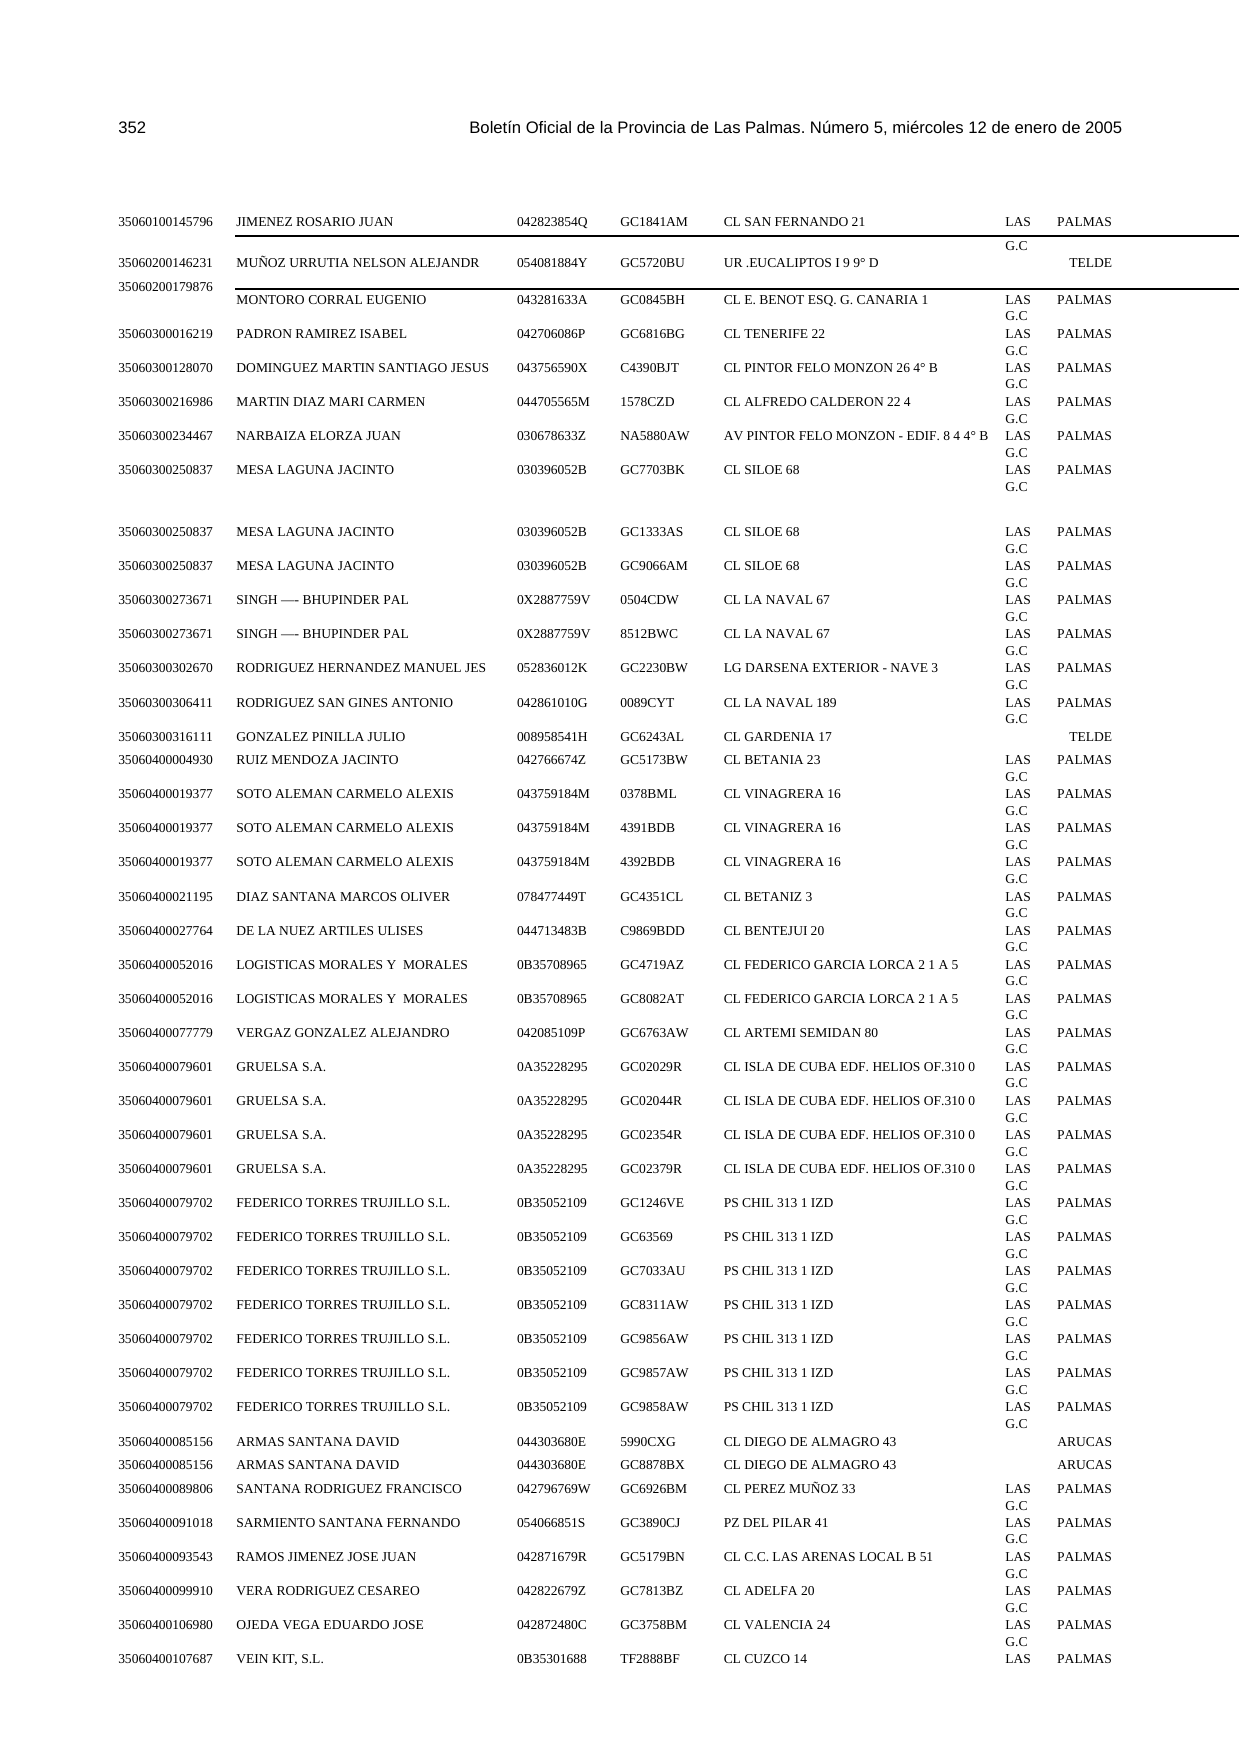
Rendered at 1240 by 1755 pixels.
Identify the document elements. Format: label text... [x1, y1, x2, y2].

table_cell CL PINTOR FELO MONZON 26 4° B [724, 360, 1005, 394]
table_cell 35060400079702 [118, 1331, 236, 1365]
table_cell MARTIN DIAZ MARI CARMEN [236, 394, 517, 428]
table_cell 044303680E [517, 1457, 620, 1481]
table_cell LAS PALMAS G.C [1005, 660, 1112, 694]
table_cell 0B35052109 [517, 1365, 620, 1399]
table_cell GC5173BW [620, 752, 723, 786]
table_cell SINGH —- BHUPINDER PAL [236, 592, 517, 626]
table_cell GC1841AM [620, 214, 723, 235]
table_cell 054066851S [517, 1515, 620, 1549]
table_cell ARMAS SANTANA DAVID [236, 1457, 517, 1481]
table_cell NARBAIZA ELORZA JUAN [236, 428, 517, 462]
table_header GC1333AS [620, 524, 723, 558]
table_cell 35060300250837 [118, 558, 236, 592]
table_cell [620, 237, 723, 255]
table_cell 35060300128070 [118, 360, 236, 394]
table_cell 4392BDB [620, 854, 723, 888]
table_cell CL LA NAVAL 67 [724, 592, 1005, 626]
table_cell RUIZ MENDOZA JACINTO [236, 752, 517, 786]
table_cell CL DIEGO DE ALMAGRO 43 [724, 1433, 1005, 1457]
table_cell CL SAN FERNANDO 21 [724, 214, 1005, 235]
table_cell PS CHIL 313 1 IZD [724, 1263, 1005, 1297]
table_cell RODRIGUEZ HERNANDEZ MANUEL JES [236, 660, 517, 694]
table_cell 35060400004930 [118, 752, 236, 786]
table_cell 042861010G [517, 694, 620, 728]
table_cell 35060100145796 [118, 214, 236, 255]
table_cell 008958541H [517, 728, 620, 752]
table_cell CL VINAGRERA 16 [724, 786, 1005, 820]
table_cell GRUELSA S.A. [236, 1127, 517, 1161]
table_cell CL C.C. LAS ARENAS LOCAL B 51 [724, 1549, 1005, 1583]
table_cell 35060400079702 [118, 1263, 236, 1297]
table_cell GC9857AW [620, 1365, 723, 1399]
table_cell CL FEDERICO GARCIA LORCA 2 1 A 5 [724, 990, 1005, 1024]
table_cell 35060400019377 [118, 854, 236, 888]
table_cell 0504CDW [620, 592, 723, 626]
table_cell SANTANA RODRIGUEZ FRANCISCO [236, 1481, 517, 1514]
table_cell CL ISLA DE CUBA EDF. HELIOS OF.310 0 [724, 1093, 1005, 1127]
table_cell SOTO ALEMAN CARMELO ALEXIS [236, 786, 517, 820]
table_cell LAS PALMAS G.C [1005, 326, 1112, 359]
table_cell DIAZ SANTANA MARCOS OLIVER [236, 888, 517, 922]
table_cell 35060400093543 [118, 1549, 236, 1583]
table_cell LAS PALMAS G.C [1005, 786, 1112, 820]
table_cell CL ADELFA 20 [724, 1583, 1005, 1617]
table_cell SINGH —- BHUPINDER PAL [236, 626, 517, 660]
table_cell 0B35052109 [517, 1263, 620, 1297]
table_cell 0B35708965 [517, 990, 620, 1024]
table_cell TELDE [1005, 255, 1112, 278]
table_cell LOGISTICAS MORALES Y MORALES [236, 990, 517, 1024]
table_cell LAS PALMAS G.C [1005, 1229, 1112, 1263]
table_cell 35060400027764 [118, 922, 236, 956]
table_cell CL SILOE 68 [724, 558, 1005, 592]
table_cell LAS PALMAS G.C [1005, 290, 1112, 326]
table_cell [236, 278, 517, 288]
table_cell FEDERICO TORRES TRUJILLO S.L. [236, 1195, 517, 1229]
table_cell C4390BJT [620, 360, 723, 394]
table_cell LAS PALMAS G.C [1005, 854, 1112, 888]
table_cell LAS PALMAS G.C [1005, 626, 1112, 660]
table_cell 35060400079601 [118, 1161, 236, 1195]
table_cell 043281633A [517, 290, 620, 326]
table_cell GRUELSA S.A. [236, 1059, 517, 1093]
table_cell FEDERICO TORRES TRUJILLO S.L. [236, 1331, 517, 1365]
table_cell 35060400085156 [118, 1457, 236, 1481]
table_cell 35060300016219 [118, 326, 236, 359]
table_cell VEIN KIT, S.L. [236, 1651, 517, 1674]
table_cell VERGAZ GONZALEZ ALEJANDRO [236, 1025, 517, 1058]
table_cell GRUELSA S.A. [236, 1161, 517, 1195]
table_header MESA LAGUNA JACINTO [236, 524, 517, 558]
table_cell PS CHIL 313 1 IZD [724, 1399, 1005, 1433]
table_cell LAS PALMAS [1005, 1651, 1112, 1674]
table_cell 0B35052109 [517, 1331, 620, 1365]
table_cell 4391BDB [620, 820, 723, 854]
table_cell GC9858AW [620, 1399, 723, 1433]
table_cell 35060200179876 [118, 278, 236, 326]
table_cell 0B35301688 [517, 1651, 620, 1674]
table_cell 35060400079702 [118, 1195, 236, 1229]
table_cell MESA LAGUNA JACINTO [236, 462, 517, 496]
table_cell PZ DEL PILAR 41 [724, 1515, 1005, 1549]
table_cell GC8878BX [620, 1457, 723, 1481]
table_cell MESA LAGUNA JACINTO [236, 558, 517, 592]
table_cell FEDERICO TORRES TRUJILLO S.L. [236, 1399, 517, 1433]
table_cell FEDERICO TORRES TRUJILLO S.L. [236, 1263, 517, 1297]
table_cell CL LA NAVAL 189 [724, 694, 1005, 728]
table_cell 042871679R [517, 1549, 620, 1583]
table_cell SARMIENTO SANTANA FERNANDO [236, 1515, 517, 1549]
table_cell PS CHIL 313 1 IZD [724, 1331, 1005, 1365]
table_cell MONTORO CORRAL EUGENIO [236, 290, 517, 326]
table_cell 0A35228295 [517, 1161, 620, 1195]
table_cell CL GARDENIA 17 [724, 728, 1005, 752]
table_cell NA5880AW [620, 428, 723, 462]
table_cell GC6763AW [620, 1025, 723, 1058]
table_cell CL SILOE 68 [724, 462, 1005, 496]
table_cell ARUCAS [1005, 1433, 1112, 1457]
table_cell GC9856AW [620, 1331, 723, 1365]
table_cell 0A35228295 [517, 1127, 620, 1161]
table_cell LAS PALMAS G.C [1005, 990, 1112, 1024]
table_cell LAS PALMAS G.C [1005, 1583, 1112, 1617]
table_cell GC02029R [620, 1059, 723, 1093]
table_cell GC2230BW [620, 660, 723, 694]
table_cell ARUCAS [1005, 1457, 1112, 1481]
table_cell LAS PALMAS G.C [1005, 1195, 1112, 1229]
table_cell ARMAS SANTANA DAVID [236, 1433, 517, 1457]
table_cell FEDERICO TORRES TRUJILLO S.L. [236, 1297, 517, 1331]
table_cell [1005, 278, 1112, 288]
table_cell [724, 237, 1005, 255]
table_cell GC1246VE [620, 1195, 723, 1229]
table_cell 052836012K [517, 660, 620, 694]
table_cell 35060400019377 [118, 820, 236, 854]
table_cell CL VALENCIA 24 [724, 1617, 1005, 1651]
table_header 030396052B [517, 524, 620, 558]
table_cell 35060400079702 [118, 1229, 236, 1263]
table_cell 35060300216986 [118, 394, 236, 428]
table_cell GC4351CL [620, 888, 723, 922]
table_cell LG DARSENA EXTERIOR - NAVE 3 [724, 660, 1005, 694]
table_cell LAS PALMAS G.C [1005, 1399, 1112, 1433]
table_cell LOGISTICAS MORALES Y MORALES [236, 956, 517, 990]
table_cell LAS PALMAS G.C [1005, 558, 1112, 592]
table_cell 043756590X [517, 360, 620, 394]
table_cell 030678633Z [517, 428, 620, 462]
table_cell 35060200146231 [118, 255, 236, 278]
table_cell 044713483B [517, 922, 620, 956]
table_cell GC02354R [620, 1127, 723, 1161]
table_cell 35060300273671 [118, 626, 236, 660]
table_cell 042823854Q [517, 214, 620, 235]
table_cell CL E. BENOT ESQ. G. CANARIA 1 [724, 290, 1005, 326]
table_cell 0A35228295 [517, 1093, 620, 1127]
table_cell CL ARTEMI SEMIDAN 80 [724, 1025, 1005, 1058]
table_cell 35060400079702 [118, 1399, 236, 1433]
table_cell 1578CZD [620, 394, 723, 428]
table_cell CL BETANIA 23 [724, 752, 1005, 786]
table_cell GC7813BZ [620, 1583, 723, 1617]
table_cell 042766674Z [517, 752, 620, 786]
table_cell 0X2887759V [517, 592, 620, 626]
table_cell SOTO ALEMAN CARMELO ALEXIS [236, 854, 517, 888]
table_cell OJEDA VEGA EDUARDO JOSE [236, 1617, 517, 1651]
table_cell GC3758BM [620, 1617, 723, 1651]
table_cell TELDE [1005, 728, 1112, 752]
table_cell DOMINGUEZ MARTIN SANTIAGO JESUS [236, 360, 517, 394]
table_cell 35060400052016 [118, 956, 236, 990]
table_cell 044303680E [517, 1433, 620, 1457]
table_cell LAS PALMAS G.C [1005, 1025, 1112, 1058]
table_cell PS CHIL 313 1 IZD [724, 1297, 1005, 1331]
table_cell PS CHIL 313 1 IZD [724, 1195, 1005, 1229]
table_cell 35060400077779 [118, 1025, 236, 1058]
table_cell VERA RODRIGUEZ CESAREO [236, 1583, 517, 1617]
table_cell CL TENERIFE 22 [724, 326, 1005, 359]
table_cell GC4719AZ [620, 956, 723, 990]
table_cell CL VINAGRERA 16 [724, 820, 1005, 854]
table_cell GC63569 [620, 1229, 723, 1263]
table_cell 35060400079702 [118, 1365, 236, 1399]
table_cell CL DIEGO DE ALMAGRO 43 [724, 1457, 1005, 1481]
table_cell 0B35708965 [517, 956, 620, 990]
table_cell CL FEDERICO GARCIA LORCA 2 1 A 5 [724, 956, 1005, 990]
table_cell 35060400079601 [118, 1059, 236, 1093]
table_cell LAS PALMAS G.C [1005, 1549, 1112, 1583]
table_cell LAS PALMAS G.C [1005, 592, 1112, 626]
table_cell 0B35052109 [517, 1399, 620, 1433]
table_cell LAS PALMAS [1005, 214, 1112, 235]
table_cell [620, 278, 723, 288]
table_cell LAS PALMAS G.C [1005, 888, 1112, 922]
table_cell GC7703BK [620, 462, 723, 496]
table_cell 0X2887759V [517, 626, 620, 660]
table_cell 054081884Y [517, 255, 620, 278]
table_cell 030396052B [517, 558, 620, 592]
table_cell MUÑOZ URRUTIA NELSON ALEJANDR [236, 255, 517, 278]
table_cell 0B35052109 [517, 1297, 620, 1331]
table_cell LAS PALMAS G.C [1005, 1481, 1112, 1514]
table_cell CL ALFREDO CALDERON 22 4 [724, 394, 1005, 428]
table_cell LAS PALMAS G.C [1005, 820, 1112, 854]
table_cell GC3890CJ [620, 1515, 723, 1549]
table_cell GC9066AM [620, 558, 723, 592]
table_cell 0089CYT [620, 694, 723, 728]
table_cell 5990CXG [620, 1433, 723, 1457]
table_cell 35060300306411 [118, 694, 236, 728]
table_cell 044705565M [517, 394, 620, 428]
table_cell LAS PALMAS G.C [1005, 1331, 1112, 1365]
table_cell 35060400091018 [118, 1515, 236, 1549]
table_cell LAS PALMAS G.C [1005, 394, 1112, 428]
table_cell 042872480C [517, 1617, 620, 1651]
table_cell GC6816BG [620, 326, 723, 359]
table_cell TF2888BF [620, 1651, 723, 1674]
table_cell 35060400106980 [118, 1617, 236, 1651]
table_cell 35060400089806 [118, 1481, 236, 1514]
table_cell 35060400052016 [118, 990, 236, 1024]
table_cell GC6243AL [620, 728, 723, 752]
table_cell 35060400021195 [118, 888, 236, 922]
table_cell 078477449T [517, 888, 620, 922]
table_header 35060300250837 [118, 524, 236, 558]
table_cell GC8082AT [620, 990, 723, 1024]
table_cell GC5720BU [620, 255, 723, 278]
table_cell 35060300316111 [118, 728, 236, 752]
table_cell 35060400019377 [118, 786, 236, 820]
table_cell CL LA NAVAL 67 [724, 626, 1005, 660]
table_cell CL ISLA DE CUBA EDF. HELIOS OF.310 0 [724, 1161, 1005, 1195]
table_cell LAS PALMAS G.C [1005, 1161, 1112, 1195]
table_cell 8512BWC [620, 626, 723, 660]
table_cell [236, 237, 517, 255]
table_cell LAS PALMAS G.C [1005, 1093, 1112, 1127]
table_cell CL BETANIZ 3 [724, 888, 1005, 922]
table_cell GC0845BH [620, 290, 723, 326]
table_cell LAS PALMAS G.C [1005, 1515, 1112, 1549]
table_cell 35060400099910 [118, 1583, 236, 1617]
table_cell LAS PALMAS G.C [1005, 1365, 1112, 1399]
table_cell LAS PALMAS G.C [1005, 428, 1112, 462]
table_cell 35060400079601 [118, 1093, 236, 1127]
table_cell RODRIGUEZ SAN GINES ANTONIO [236, 694, 517, 728]
table_cell UR .EUCALIPTOS I 9 9° D [724, 255, 1005, 278]
table_cell 030396052B [517, 462, 620, 496]
table_cell 0A35228295 [517, 1059, 620, 1093]
table_cell PS CHIL 313 1 IZD [724, 1229, 1005, 1263]
table_cell GC8311AW [620, 1297, 723, 1331]
table_cell CL VINAGRERA 16 [724, 854, 1005, 888]
table_cell 042796769W [517, 1481, 620, 1514]
table_cell [724, 278, 1005, 288]
table_header LAS PALMAS G.C [1005, 524, 1112, 558]
table_cell AV PINTOR FELO MONZON - EDIF. 8 4 4° B [724, 428, 1005, 462]
table_cell CL ISLA DE CUBA EDF. HELIOS OF.310 0 [724, 1059, 1005, 1093]
table_cell 35060300250837 [118, 462, 236, 496]
table_cell GC7033AU [620, 1263, 723, 1297]
table_cell 35060400085156 [118, 1433, 236, 1457]
table_cell GC02044R [620, 1093, 723, 1127]
table_cell 043759184M [517, 820, 620, 854]
table_cell 35060300234467 [118, 428, 236, 462]
table_cell CL CUZCO 14 [724, 1651, 1005, 1674]
table_cell CL PEREZ MUÑOZ 33 [724, 1481, 1005, 1514]
table_cell GC6926BM [620, 1481, 723, 1514]
table_cell 35060400079702 [118, 1297, 236, 1331]
table_cell LAS PALMAS G.C [1005, 1263, 1112, 1297]
table_cell 35060300273671 [118, 592, 236, 626]
table_cell LAS PALMAS G.C [1005, 956, 1112, 990]
table_cell 042822679Z [517, 1583, 620, 1617]
table_header CL SILOE 68 [724, 524, 1005, 558]
table_cell SOTO ALEMAN CARMELO ALEXIS [236, 820, 517, 854]
table_cell JIMENEZ ROSARIO JUAN [236, 214, 517, 235]
table_cell C9869BDD [620, 922, 723, 956]
table_cell 0B35052109 [517, 1195, 620, 1229]
table_cell GC02379R [620, 1161, 723, 1195]
table_cell 0B35052109 [517, 1229, 620, 1263]
table_cell PS CHIL 313 1 IZD [724, 1365, 1005, 1399]
table_cell 043759184M [517, 854, 620, 888]
table_cell DE LA NUEZ ARTILES ULISES [236, 922, 517, 956]
table_cell FEDERICO TORRES TRUJILLO S.L. [236, 1365, 517, 1399]
table_cell LAS PALMAS G.C [1005, 1127, 1112, 1161]
table_cell GC5179BN [620, 1549, 723, 1583]
table_cell 043759184M [517, 786, 620, 820]
table_cell LAS PALMAS G.C [1005, 1617, 1112, 1651]
table_cell LAS PALMAS G.C [1005, 1059, 1112, 1093]
table_cell 042706086P [517, 326, 620, 359]
table_cell PADRON RAMIREZ ISABEL [236, 326, 517, 359]
table_cell 35060300302670 [118, 660, 236, 694]
table_cell LAS PALMAS G.C [1005, 922, 1112, 956]
table_cell GRUELSA S.A. [236, 1093, 517, 1127]
table_cell LAS PALMAS G.C [1005, 360, 1112, 394]
table_cell RAMOS JIMENEZ JOSE JUAN [236, 1549, 517, 1583]
table_cell LAS PALMAS G.C [1005, 694, 1112, 728]
table_cell LAS PALMAS G.C [1005, 1297, 1112, 1331]
table_cell FEDERICO TORRES TRUJILLO S.L. [236, 1229, 517, 1263]
table_cell GONZALEZ PINILLA JULIO [236, 728, 517, 752]
table_cell LAS PALMAS G.C [1005, 462, 1112, 496]
table_cell [517, 237, 620, 255]
table_cell G.C [1005, 237, 1112, 255]
table_cell CL BENTEJUI 20 [724, 922, 1005, 956]
table_cell 35060400107687 [118, 1651, 236, 1674]
table_cell LAS PALMAS G.C [1005, 752, 1112, 786]
table_cell [517, 278, 620, 288]
table_cell 0378BML [620, 786, 723, 820]
table_cell 042085109P [517, 1025, 620, 1058]
table_cell CL ISLA DE CUBA EDF. HELIOS OF.310 0 [724, 1127, 1005, 1161]
table_cell 35060400079601 [118, 1127, 236, 1161]
